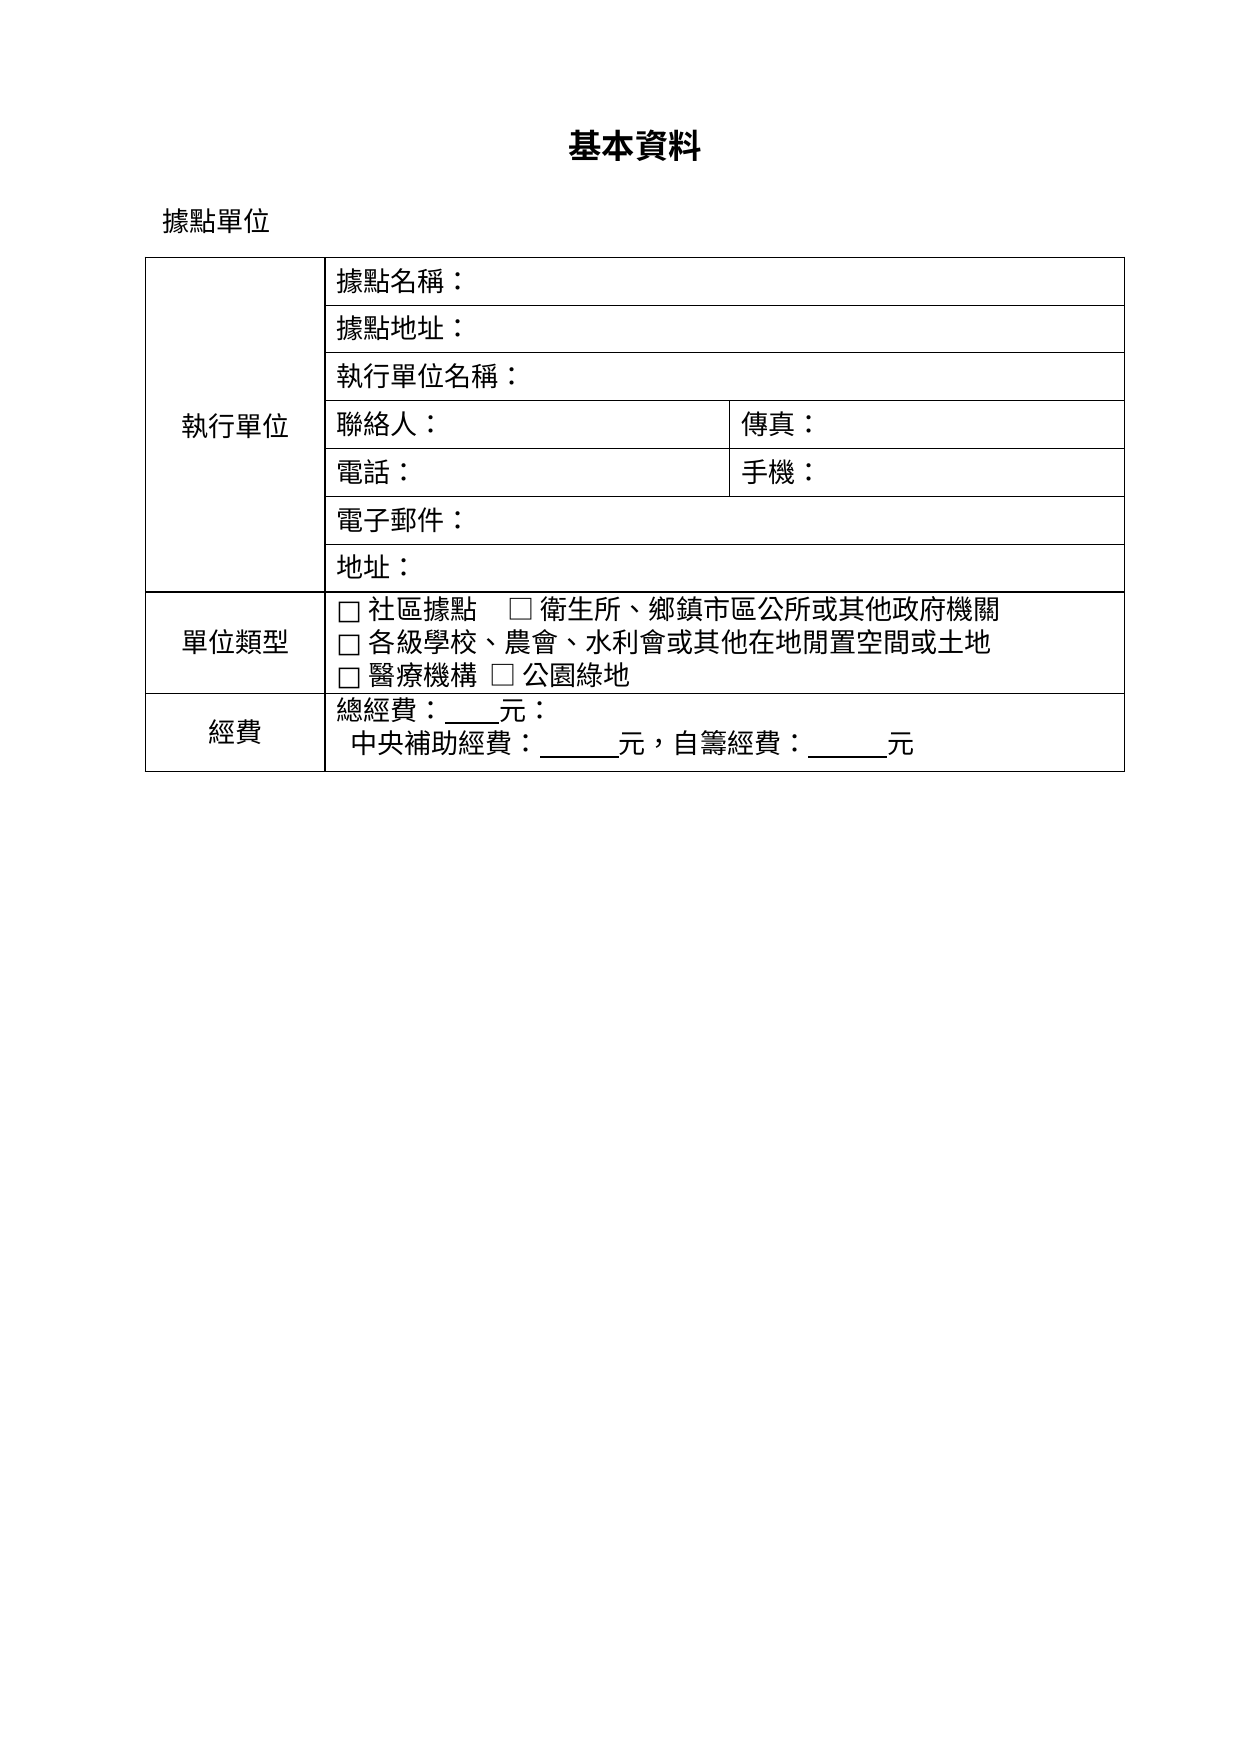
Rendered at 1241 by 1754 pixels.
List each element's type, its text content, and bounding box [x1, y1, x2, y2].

table_cell 執行單位名稱： [326, 353, 1124, 400]
table_cell 電話： [326, 449, 729, 496]
table_cell 聯絡人： [326, 401, 729, 448]
table_cell 傳真： [730, 401, 1124, 448]
table_cell 經費 [146, 694, 324, 771]
table_cell 總經費： 元： 中央補助經費： 元，自籌經費： 元 [326, 694, 1124, 771]
text 基本資料 [89, 107, 1181, 182]
table_cell 據點地址： [326, 306, 1124, 352]
table_header 執行單位 [146, 258, 324, 591]
table_cell □ 社區據點 □ 衛生所、鄉鎮市區公所或其他政府機關 □ 各級學校、農會、水利會或其他在地閒置空間或土地 □ 醫療機構 □ 公園綠地 [326, 593, 1124, 692]
table_cell 手機： [730, 449, 1124, 496]
table_header 據點名稱： [326, 258, 1124, 304]
text 據點單位 [89, 182, 1181, 257]
table_cell 電子郵件： [326, 497, 1124, 543]
table_cell 單位類型 [146, 593, 324, 692]
table_cell 地址： [326, 545, 1124, 591]
